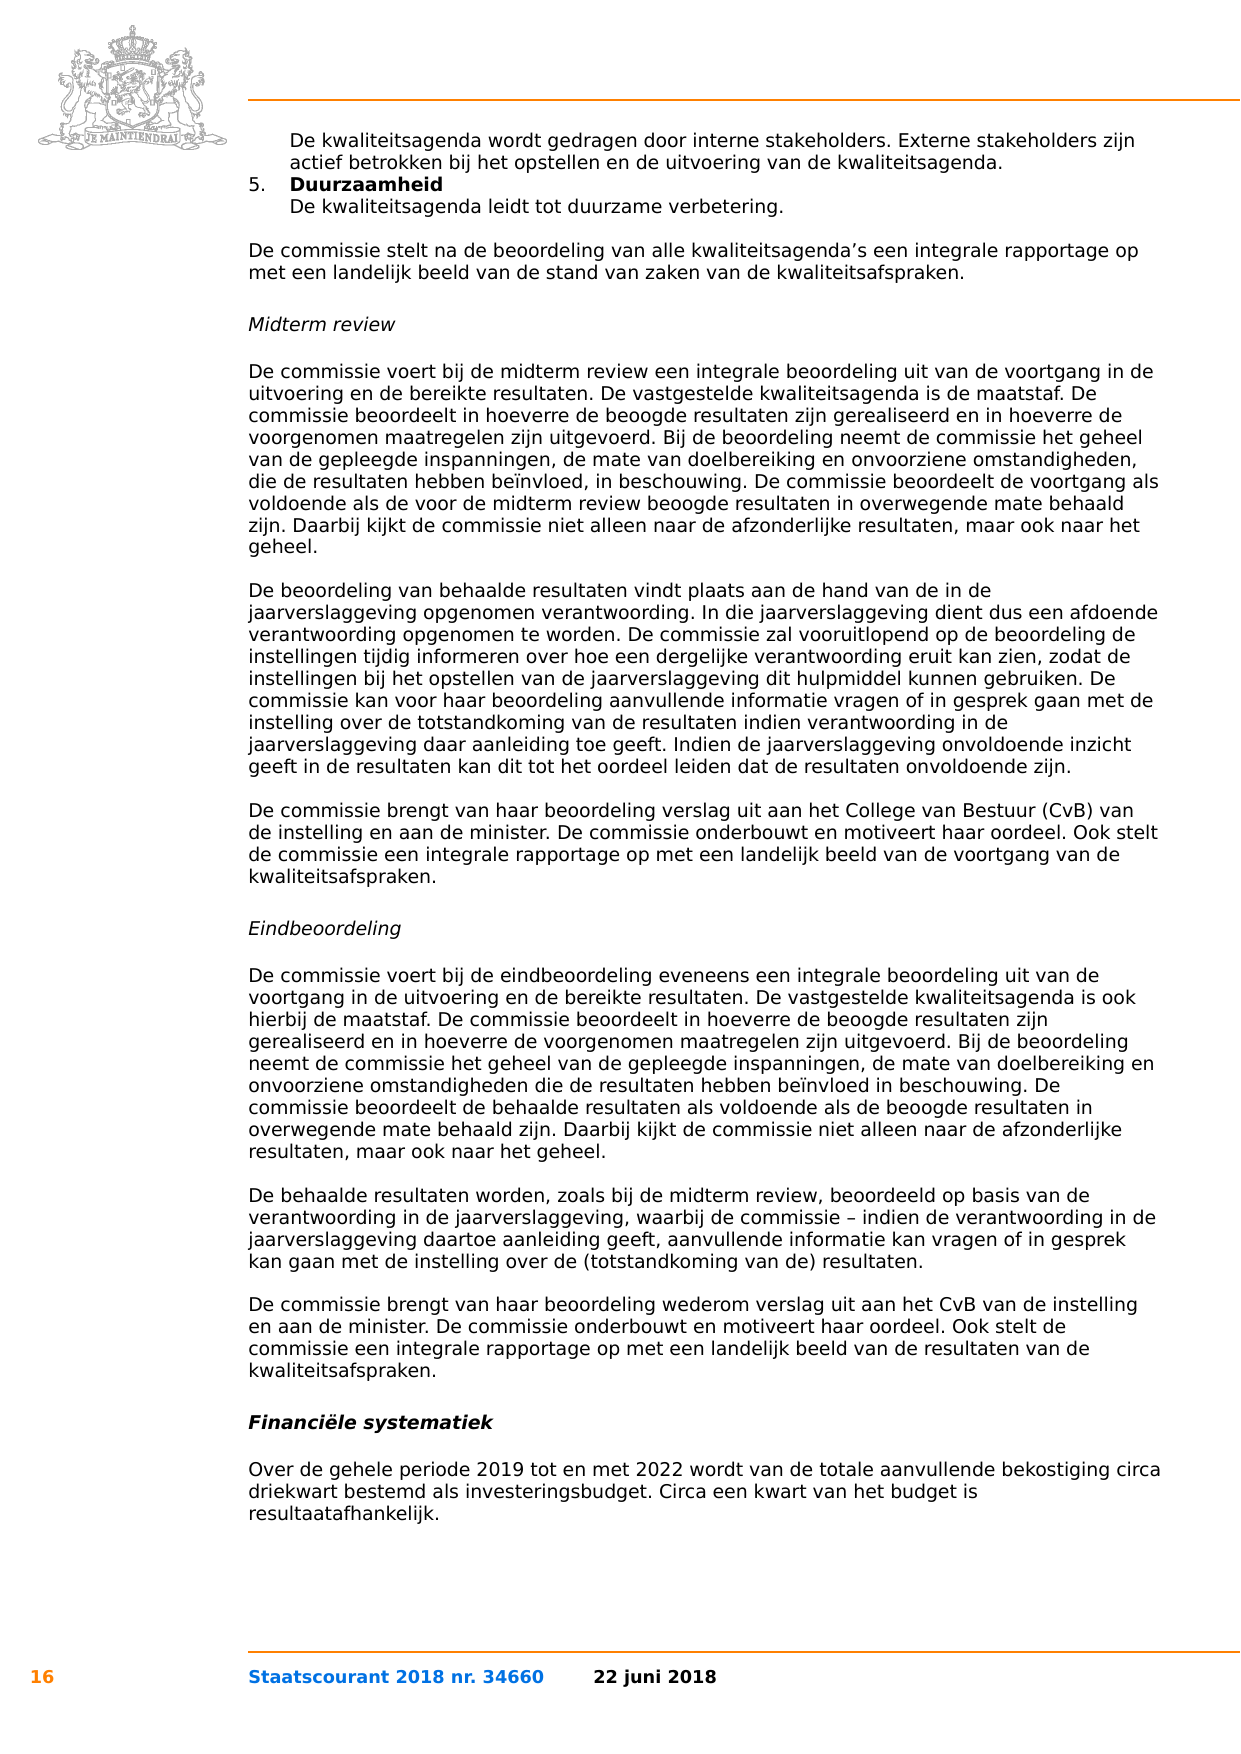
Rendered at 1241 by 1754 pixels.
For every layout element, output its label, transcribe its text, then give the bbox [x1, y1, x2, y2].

text De commissie voert bij de midterm review een integrale beoordeling uit van de voortgang in de uitvoering en de bereikte resultaten. De vastgestelde kwaliteitsagenda is de maatstaf. De commissie beoordeelt in hoeverre de beoogde resultaten zijn gerealiseerd en in hoeverre de voorgenomen maatregelen zijn uitgevoerd. Bij de beoordeling neemt de commissie het geheel van de gepleegde inspanningen, de mate van doelbereiking en onvoorziene omstandigheden, die de resultaten hebben beïnvloed, in beschouwing. De commissie beoordeelt de voortgang als voldoende als de voor de midterm review beoogde resultaten in overwegende mate behaald zijn. Daarbij kijkt de commissie niet alleen naar de afzonderlijke resultaten, maar ook naar het geheel. [248, 361, 1163, 558]
text De behaalde resultaten worden, zoals bij de midterm review, beoordeeld op basis van de verantwoording in de jaarverslaggeving, waarbij de commissie – indien de verantwoording in de jaarverslaggeving daartoe aanleiding geeft, aanvullende informatie kan vragen of in gesprek kan gaan met de instelling over de (totstandkoming van de) resultaten. [248, 1184, 1163, 1272]
text De kwaliteitsagenda leidt tot duurzame verbetering. [289, 196, 1163, 218]
subtitle Financiële systematiek [248, 1412, 1163, 1434]
text De commissie stelt na de beoordeling van alle kwaliteitsagenda’s een integrale rapportage op met een landelijk beeld van de stand van zaken van de kwaliteitsafspraken. [248, 240, 1163, 284]
picture [38, 25, 227, 150]
text Over de gehele periode 2019 tot en met 2022 wordt van de totale aanvullende bekostiging circa driekwart bestemd als investeringsbudget. Circa een kwart van het budget is resultaatafhankelijk. [248, 1459, 1163, 1525]
text De commissie voert bij de eindbeoordeling eveneens een integrale beoordeling uit van de voortgang in de uitvoering en de bereikte resultaten. De vastgestelde kwaliteitsagenda is ook hierbij de maatstaf. De commissie beoordeelt in hoeverre de beoogde resultaten zijn gerealiseerd en in hoeverre de voorgenomen maatregelen zijn uitgevoerd. Bij de beoordeling neemt de commissie het geheel van de gepleegde inspanningen, de mate van doelbereiking en onvoorziene omstandigheden die de resultaten hebben beïnvloed in beschouwing. De commissie beoordeelt de behaalde resultaten als voldoende als de beoogde resultaten in overwegende mate behaald zijn. Daarbij kijkt de commissie niet alleen naar de afzonderlijke resultaten, maar ook naar het geheel. [248, 965, 1163, 1163]
text 5. Duurzaamheid [248, 174, 1163, 196]
text De commissie brengt van haar beoordeling verslag uit aan het College van Bestuur (CvB) van de instelling en aan de minister. De commissie onderbouwt en motiveert haar oordeel. Ook stelt de commissie een integrale rapportage op met een landelijk beeld van de voortgang van de kwaliteitsafspraken. [248, 800, 1163, 888]
text De kwaliteitsagenda wordt gedragen door interne stakeholders. Externe stakeholders zijn actief betrokken bij het opstellen en de uitvoering van de kwaliteitsagenda. [289, 130, 1163, 174]
subtitle Midterm review [248, 314, 1163, 336]
text De commissie brengt van haar beoordeling wederom verslag uit aan het CvB van de instelling en aan de minister. De commissie onderbouwt en motiveert haar oordeel. Ook stelt de commissie een integrale rapportage op met een landelijk beeld van de resultaten van de kwaliteitsafspraken. [248, 1294, 1163, 1382]
text De beoordeling van behaalde resultaten vindt plaats aan de hand van de in de jaarverslaggeving opgenomen verantwoording. In die jaarverslaggeving dient dus een afdoende verantwoording opgenomen te worden. De commissie zal vooruitlopend op de beoordeling de instellingen tijdig informeren over hoe een dergelijke verantwoording eruit kan zien, zodat de instellingen bij het opstellen van de jaarverslaggeving dit hulpmiddel kunnen gebruiken. De commissie kan voor haar beoordeling aanvullende informatie vragen of in gesprek gaan met de instelling over de totstandkoming van de resultaten indien verantwoording in de jaarverslaggeving daar aanleiding toe geeft. Indien de jaarverslaggeving onvoldoende inzicht geeft in de resultaten kan dit tot het oordeel leiden dat de resultaten onvoldoende zijn. [248, 580, 1163, 778]
subtitle Eindbeoordeling [248, 918, 1163, 940]
